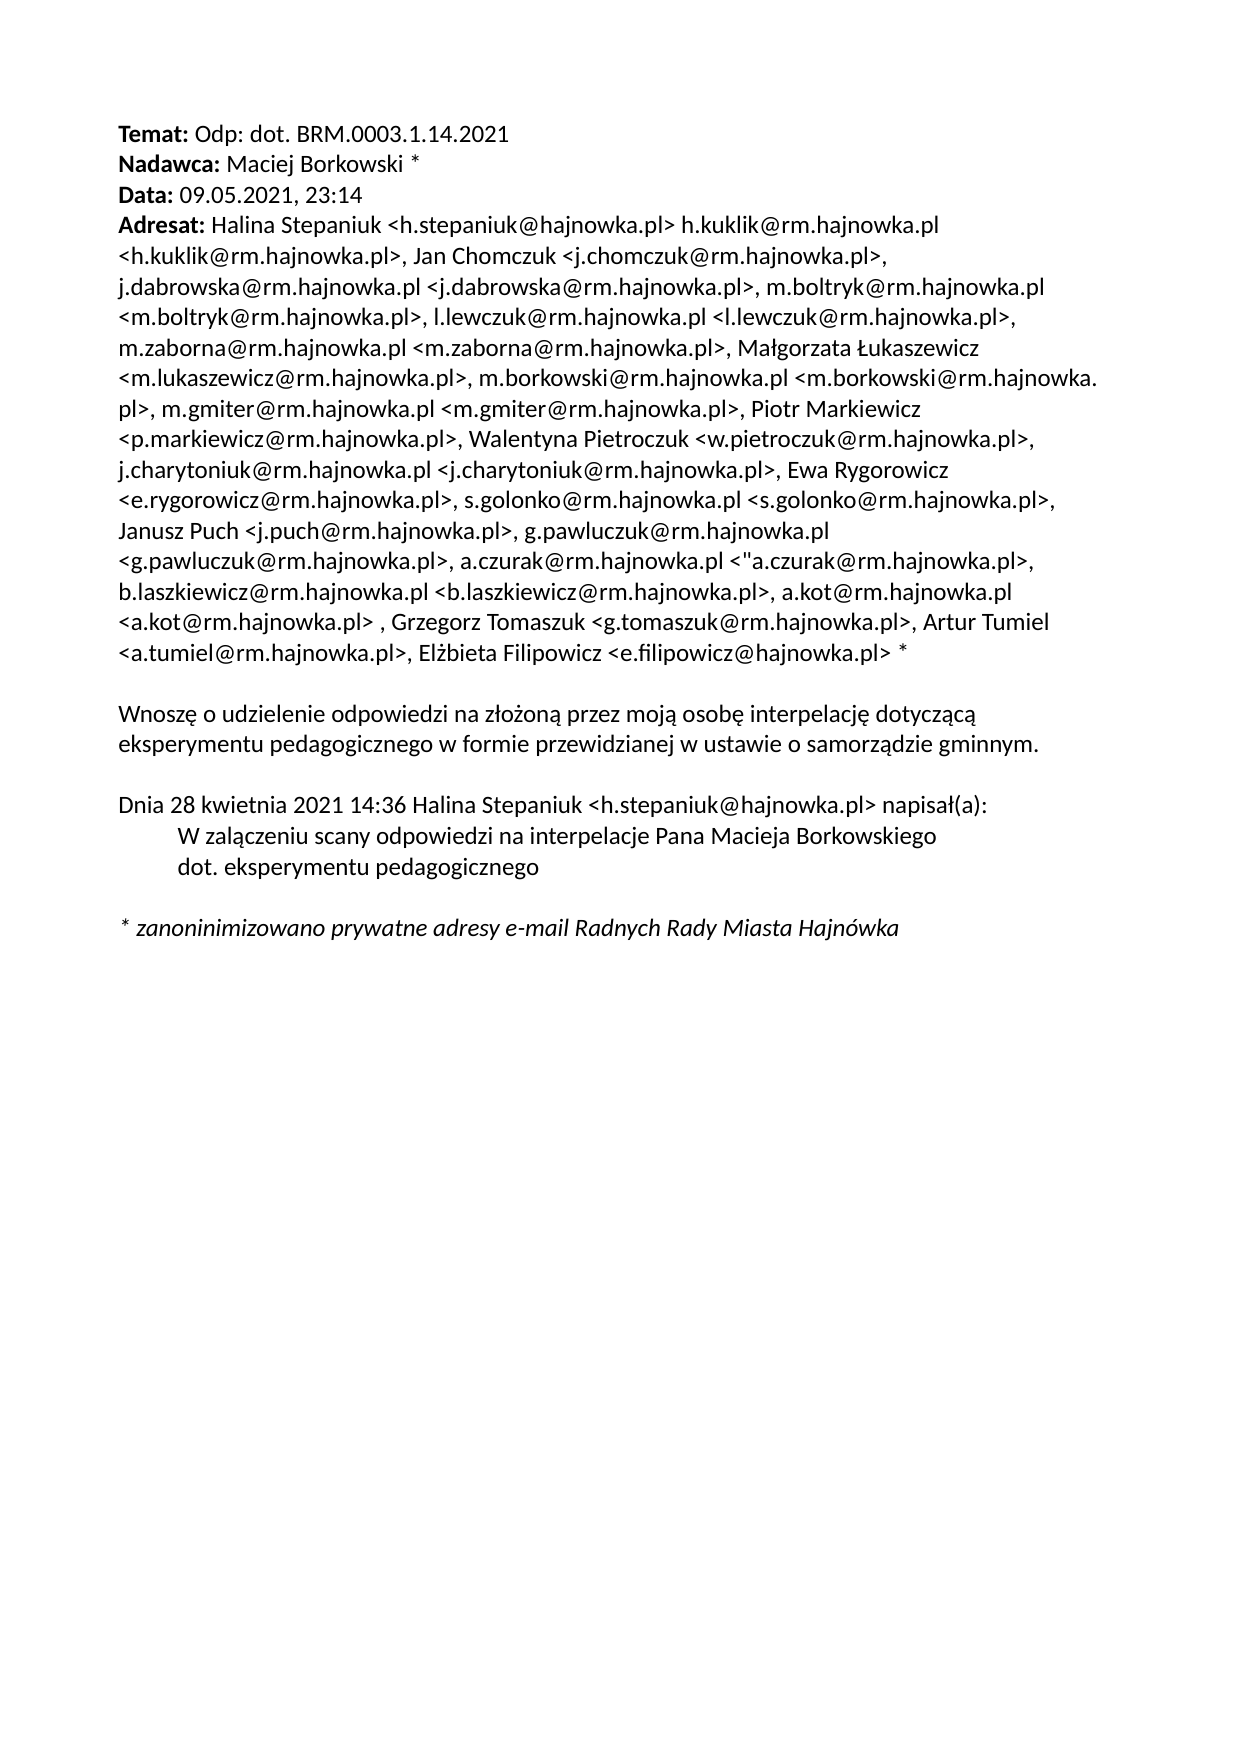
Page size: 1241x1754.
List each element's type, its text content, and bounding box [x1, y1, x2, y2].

subtitle Data: 09.05.2021, 23:14 [118, 179, 1122, 210]
subtitle Temat: Odp: dot. BRM.0003.1.14.2021 [118, 118, 1122, 149]
table_header W zalączeniu scany odpowiedzi na interpelacje Pana Macieja Borkowskiego dot. eksperymentu pedagogicznego [118, 820, 1122, 881]
text Adresat: Halina Stepaniuk <h.stepaniuk@hajnowka.pl> h.kuklik@rm.hajnowka.pl <h.kuklik@rm.hajnowka.pl>, Jan Chomczuk <j.chomczuk@rm.hajnowka.pl>, j.dabrowska@rm.hajnowka.pl <j.dabrowska@rm.hajnowka.pl>, m.boltryk@rm.hajnowka.pl <m.boltryk@rm.hajnowka.pl>, l.lewczuk@rm.hajnowka.pl <l.lewczuk@rm.hajnowka.pl>, m.zaborna@rm.hajnowka.pl <m.zaborna@rm.hajnowka.pl>, Małgorzata Łukaszewicz <m.lukaszewicz@rm.hajnowka.pl>, m.borkowski@rm.hajnowka.pl <m.borkowski@rm.hajnowka. pl>, m.gmiter@rm.hajnowka.pl <m.gmiter@rm.hajnowka.pl>, Piotr Markiewicz <p.markiewicz@rm.hajnowka.pl>, Walentyna Pietroczuk <w.pietroczuk@rm.hajnowka.pl>, j.charytoniuk@rm.hajnowka.pl <j.charytoniuk@rm.hajnowka.pl>, Ewa Rygorowicz <e.rygorowicz@rm.hajnowka.pl>, s.golonko@rm.hajnowka.pl <s.golonko@rm.hajnowka.pl>, Janusz Puch <j.puch@rm.hajnowka.pl>, g.pawluczuk@rm.hajnowka.pl <g.pawluczuk@rm.hajnowka.pl>, a.czurak@rm.hajnowka.pl <"a.czurak@rm.hajnowka.pl>, b.laszkiewicz@rm.hajnowka.pl <b.laszkiewicz@rm.hajnowka.pl>, a.kot@rm.hajnowka.pl <a.kot@rm.hajnowka.pl> , Grzegorz Tomaszuk <g.tomaszuk@rm.hajnowka.pl>, Artur Tumiel <a.tumiel@rm.hajnowka.pl>, Elżbieta Filipowicz <e.filipowicz@hajnowka.pl> * [118, 210, 1122, 667]
text eksperymentu pedagogicznego w formie przewidzianej w ustawie o samorządzie gminnym. [118, 728, 1122, 759]
subtitle Nadawca: Maciej Borkowski * [118, 149, 1122, 179]
text * zanoninimizowano prywatne adresy e-mail Radnych Rady Miasta Hajnówka [118, 912, 1122, 942]
text Wnoszę o udzielenie odpowiedzi na złożoną przez moją osobę interpelację dotyczącą [118, 698, 1122, 728]
text Dnia 28 kwietnia 2021 14:36 Halina Stepaniuk <h.stepaniuk@hajnowka.pl> napisał(a): [118, 789, 1122, 820]
